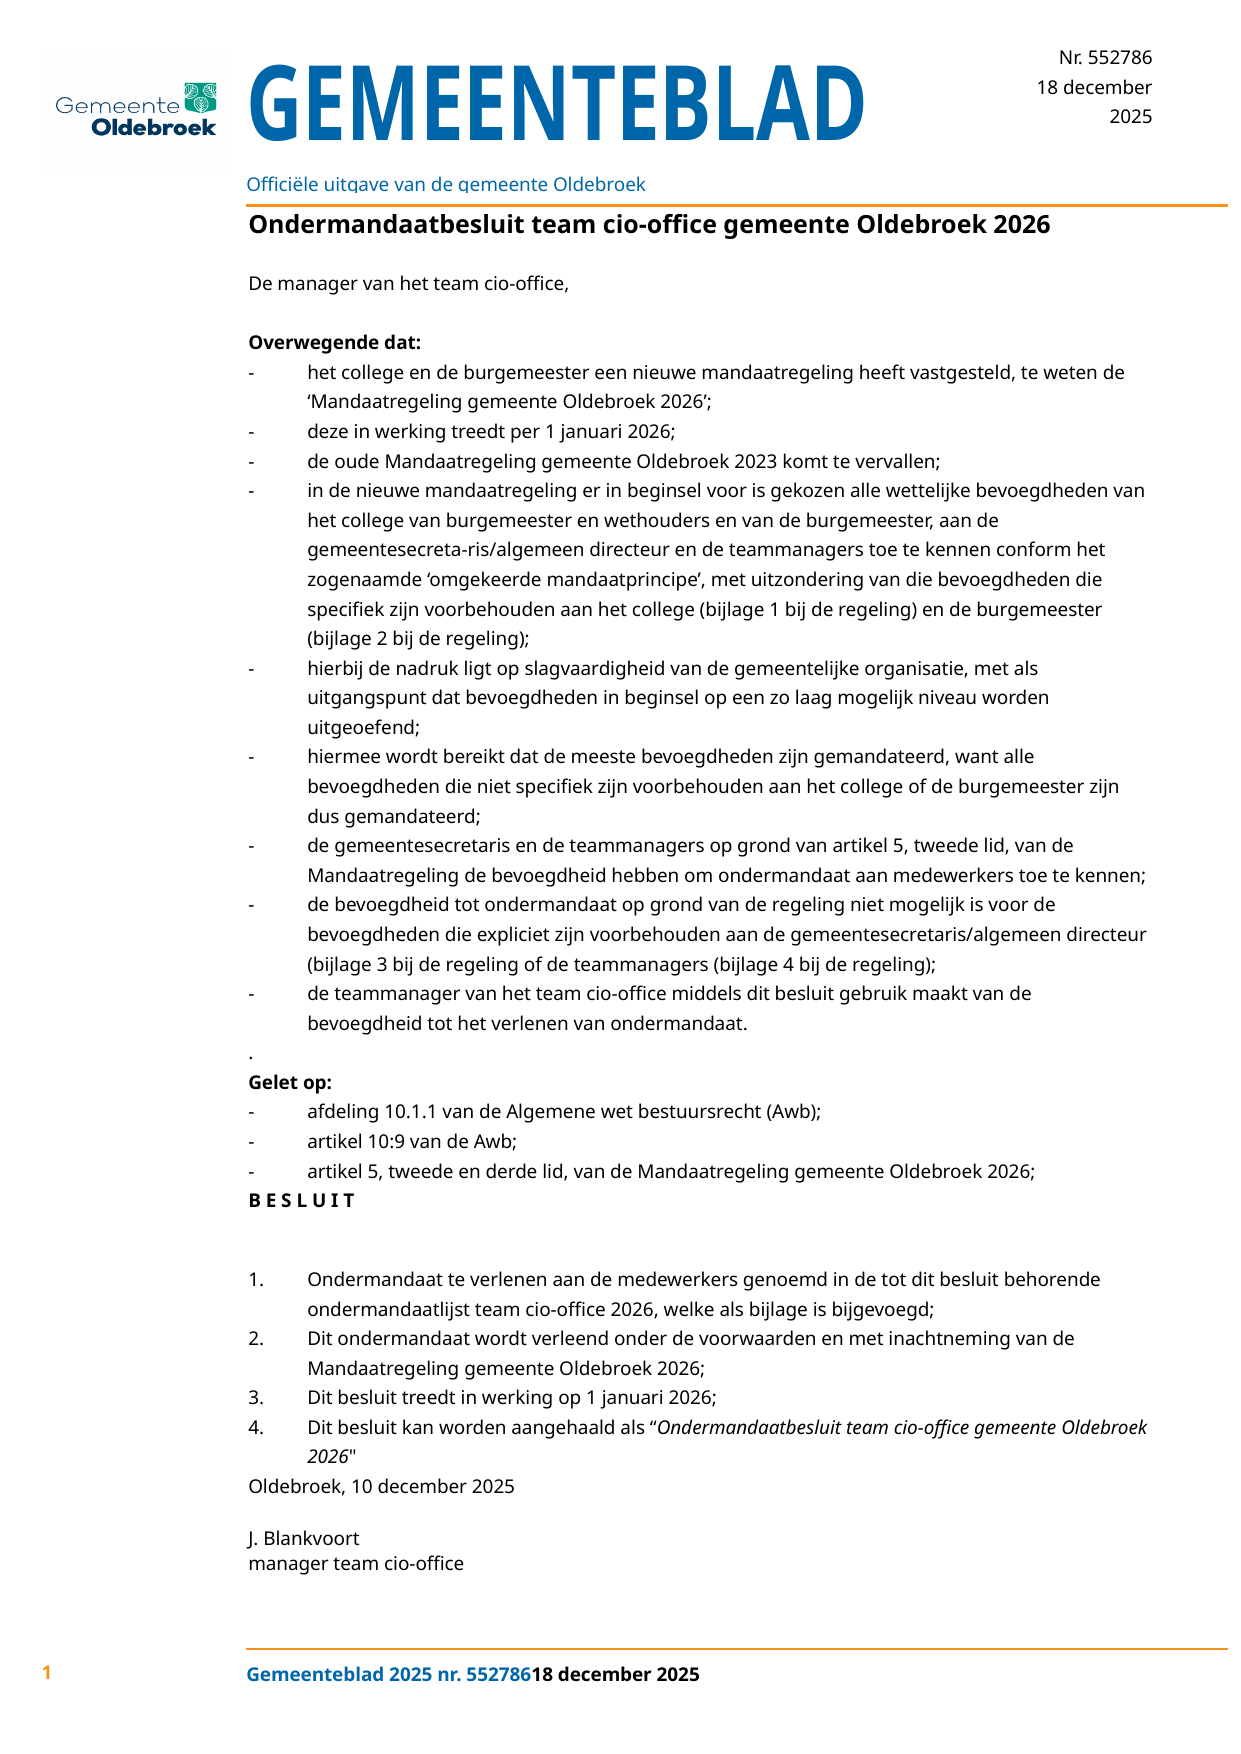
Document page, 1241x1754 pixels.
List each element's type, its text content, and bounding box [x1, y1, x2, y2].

list het college en de burgemeester een nieuwe mandaatregeling heeft vastgesteld, te weten de ‘Mandaatregeling gemeente Oldebroek 2026’; [248, 359, 1152, 414]
text De manager van het team cio-office, [248, 270, 1152, 296]
list de bevoegdheid tot ondermandaat op grond van de regeling niet mogelijk is voor de bevoegdheden die expliciet zijn voorbehouden aan de gemeentesecretaris/algemeen directeur (bijlage 3 bij de regeling of de teammanagers (bijlage 4 bij de regeling); [248, 892, 1152, 976]
list Dit ondermandaat wordt verleend onder de voorwaarden en met inachtneming van de Mandaatregeling gemeente Oldebroek 2026; [248, 1325, 1152, 1381]
list artikel 10:9 van de Awb; [248, 1128, 1152, 1154]
text J. Blankvoort [248, 1525, 1152, 1551]
text Overwegende dat: [248, 329, 1152, 355]
text manager team cio-office [248, 1551, 1152, 1576]
text . [248, 1039, 1152, 1065]
list in de nieuwe mandaatregeling er in beginsel voor is gekozen alle wettelijke bevoegdheden van het college van burgemeester en wethouders en van de burgemeester, aan de gemeentesecreta-ris/algemeen directeur en de teammanagers toe te kennen conform het zogenaamde ‘omgekeerde mandaatprincipe’, met uitzondering van die bevoegdheden die specifiek zijn voorbehouden aan het college (bijlage 1 bij de regeling) en de burgemeester (bijlage 2 bij de regeling); [248, 477, 1152, 651]
picture [41, 47, 231, 172]
text Oldebroek, 10 december 2025 [248, 1473, 1152, 1499]
list hiermee wordt bereikt dat de meeste bevoegdheden zijn gemandateerd, want alle bevoegdheden die niet specifiek zijn voorbehouden aan het college of de burgemeester zijn dus gemandateerd; [248, 744, 1152, 828]
text B E S L U I T [248, 1187, 1152, 1213]
list de teammanager van het team cio-office middels dit besluit gebruik maakt van de bevoegdheid tot het verlenen van ondermandaat. [248, 980, 1152, 1036]
list Dit besluit treedt in werking op 1 januari 2026; [248, 1384, 1152, 1410]
list hierbij de nadruk ligt op slagvaardigheid van de gemeentelijke organisatie, met als uitgangspunt dat bevoegdheden in beginsel op een zo laag mogelijk niveau worden uitgeoefend; [248, 655, 1152, 740]
list Dit besluit kan worden aangehaald als “Ondermandaatbesluit team cio-office gemeente Oldebroek 2026" [248, 1414, 1152, 1469]
list de oude Mandaatregeling gemeente Oldebroek 2023 komt te vervallen; [248, 448, 1152, 473]
list afdeling 10.1.1 van de Algemene wet bestuursrecht (Awb); [248, 1099, 1152, 1124]
list Ondermandaat te verlenen aan de medewerkers genoemd in de tot dit besluit behorende ondermandaatlijst team cio-office 2026, welke als bijlage is bijgevoegd; [248, 1266, 1152, 1322]
list de gemeentesecretaris en de teammanagers op grond van artikel 5, tweede lid, van de Mandaatregeling de bevoegdheid hebben om ondermandaat aan medewerkers toe te kennen; [248, 832, 1152, 888]
list artikel 5, tweede en derde lid, van de Mandaatregeling gemeente Oldebroek 2026; [248, 1158, 1152, 1183]
text Gelet op: [248, 1069, 1152, 1095]
list deze in werking treedt per 1 januari 2026; [248, 418, 1152, 444]
text Ondermandaatbesluit team cio-office gemeente Oldebroek 2026 [248, 207, 1152, 241]
